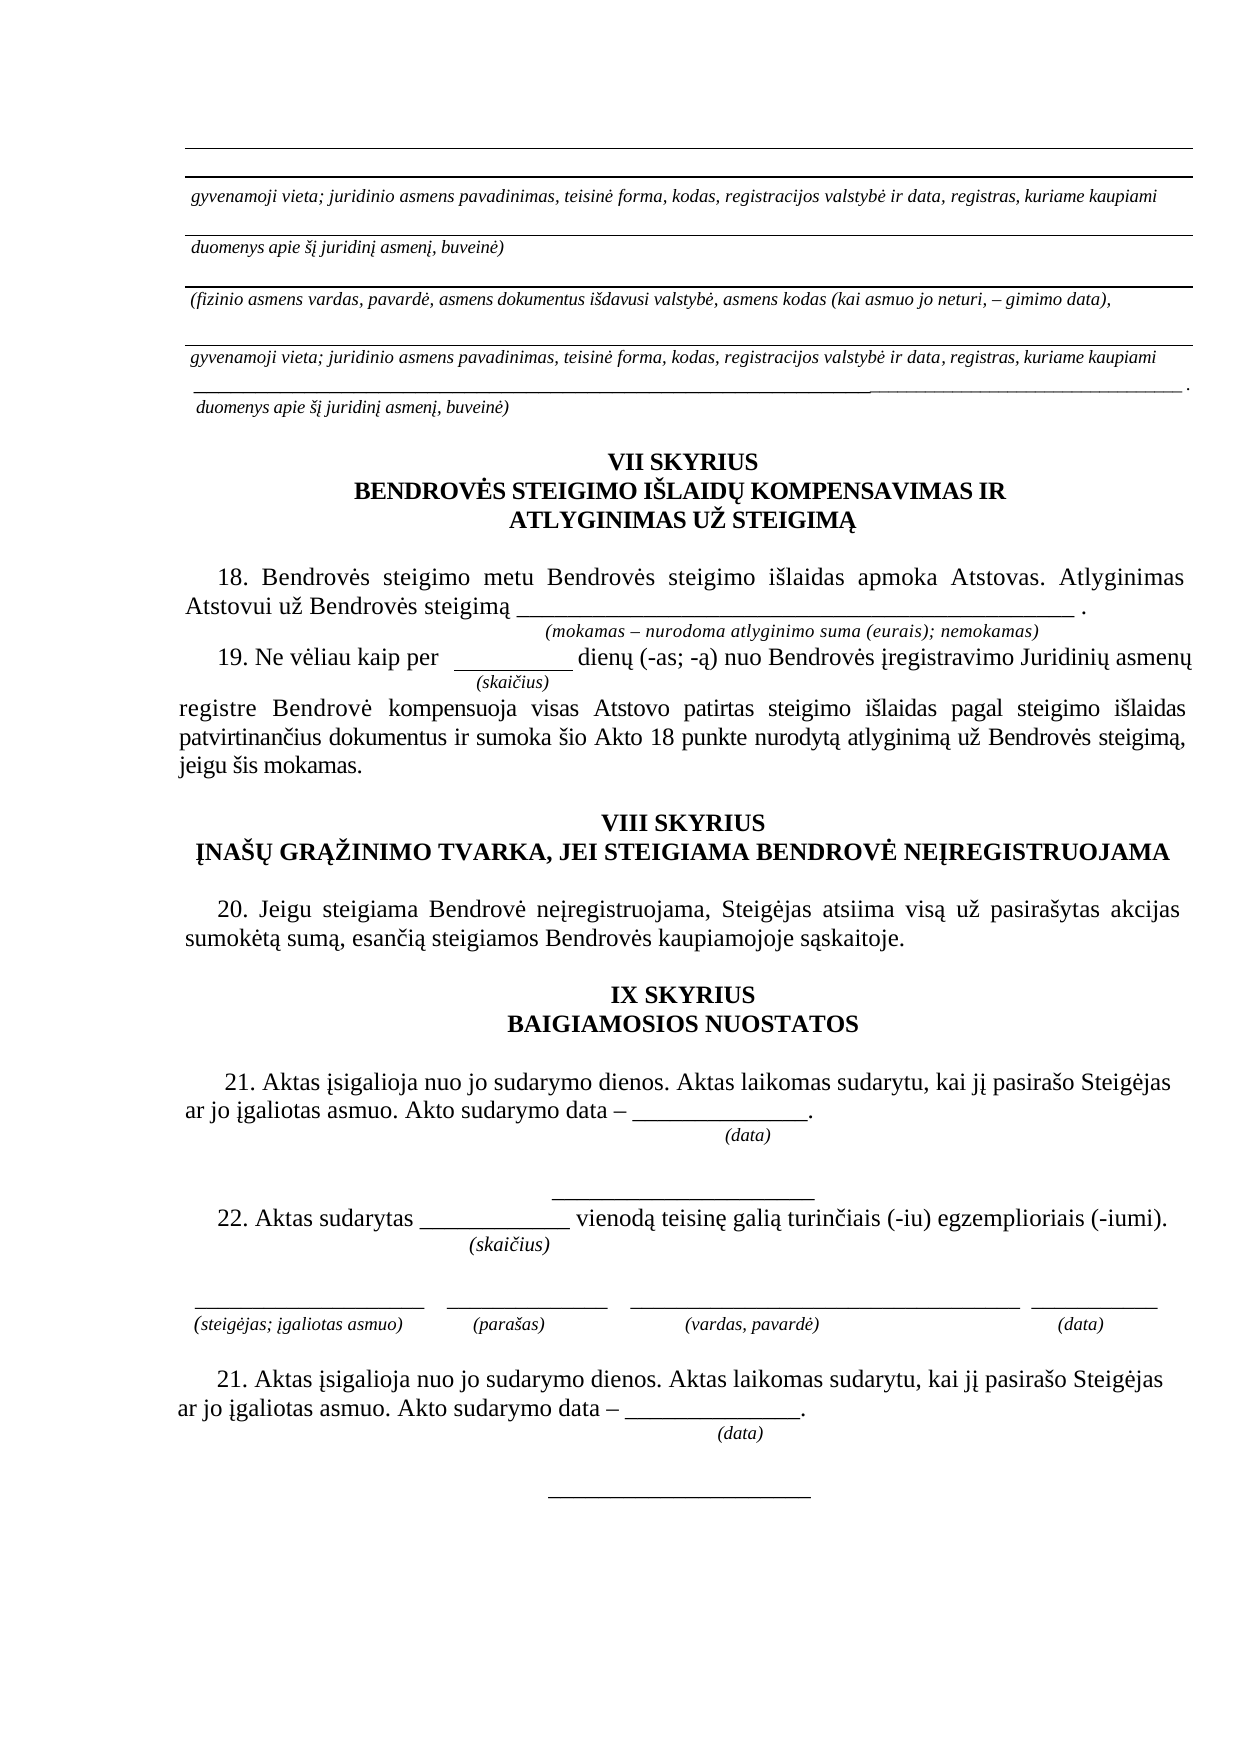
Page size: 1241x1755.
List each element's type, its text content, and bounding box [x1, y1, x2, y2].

table_cell (skaičius) [454, 671, 572, 693]
text (steigėjas; įgaliotas asmuo) (parašas) (vardas, pavardė) (data) [177, 1311, 1181, 1335]
table_cell VIII SKYRIUS įnašų grąžinimo tvarka, JEI STEIGIAMA Bendrovė neįregistrUOJAMA [174, 779, 1192, 894]
table_cell registre Bendrovė kompensuoja visas Atstovo patirtas steigimo išlaidas pagal steigimo išlaidas patvirtinančius dokumentus ir sumoka šio Akto 18 punkte nurodytą atlyginimą už Bendrovės steigimą, jeigu šis mokamas. [174, 693, 1192, 779]
table_cell 21. Aktas įsigalioja nuo jo sudarymo dienos. Aktas laikomas sudarytu, kai jį pasirašo Steigėjas ar jo įgaliotas asmuo. Akto sudarymo data – ______________. (data) _____________________ 22. Aktas sudarytas ____________ vienodą teisinę galią turinčiais (-iu) egzemplioriais (-iumi). (skaičius) [174, 1067, 1192, 1285]
table_cell [185, 149, 1193, 176]
table_cell [454, 642, 572, 670]
table_cell [185, 258, 1193, 286]
table_cell [174, 620, 528, 642]
table_cell [174, 670, 454, 693]
table_cell gyvenamoji vieta; juridinio asmens pavadinimas, teisinė forma, kodas, registracijos valstybė ir data, registras, kuriame kaupiami _________________________________________________________________________________________ . duomenys apie šį juridinį asmenį, buveinė) [185, 346, 1193, 418]
table_cell gyvenamoji vieta; juridinio asmens pavadinimas, teisinė forma, kodas, registracijos valstybė ir data, registras, kuriame kaupiami [185, 178, 1193, 206]
table_cell (fizinio asmens vardas, pavardė, asmens dokumentus išdavusi valstybė, asmens kodas (kai asmuo jo neturi, – gimimo data), [185, 288, 1193, 316]
table_cell VII SKYRIUS Bendrovės steigimo išlaidų kompensavimas ir atlyginimas už steigimą [174, 448, 1192, 562]
text (data) [177, 1422, 1181, 1443]
text _____________________ [177, 1472, 1181, 1501]
table_cell dienų (-as; -ą) nuo Bendrovės įregistravimo Juridinių asmenų [573, 642, 1192, 670]
table_cell 20. Jeigu steigiama Bendrovė neįregistruojama, Steigėjas atsiima visą už pasirašytas akcijas sumokėtą sumą, esančią steigiamos Bendrovės kaupiamojoje sąskaitoje. [174, 894, 1192, 952]
table_cell IX SKYRIUS Baigiamosios nuostatos [174, 952, 1192, 1067]
table_cell [573, 670, 1192, 693]
table_cell 16. Sumokėjęs už visas pasirašytas akcijas, Steigėjas įgyja į jas nuosavybės teisę. [174, 148, 185, 447]
text ____________________ ______________ __________________________________ ___________ [177, 1285, 1181, 1311]
table_cell [185, 206, 1193, 235]
text 21. Aktas įsigalioja nuo jo sudarymo dienos. Aktas laikomas sudarytu, kai jį pasirašo Steigėjas ar jo įgaliotas asmuo. Akto sudarymo data – ______________. [177, 1364, 1181, 1422]
table_cell (mokamas – nurodoma atlyginimo suma (eurais); nemokamas) [528, 620, 1058, 642]
table_cell [1059, 620, 1192, 642]
table_cell duomenys apie šį juridinį asmenį, buveinė) [185, 236, 1193, 258]
table_cell 19. Ne vėliau kaip per [174, 642, 454, 670]
table_cell [185, 316, 1193, 345]
table_cell 18. Bendrovės steigimo metu Bendrovės steigimo išlaidas apmoka Atstovas. Atlyginimas Atstovui už Bendrovės steigimą ____________________________________________ . [174, 563, 1192, 620]
table_cell [185, 418, 1193, 447]
